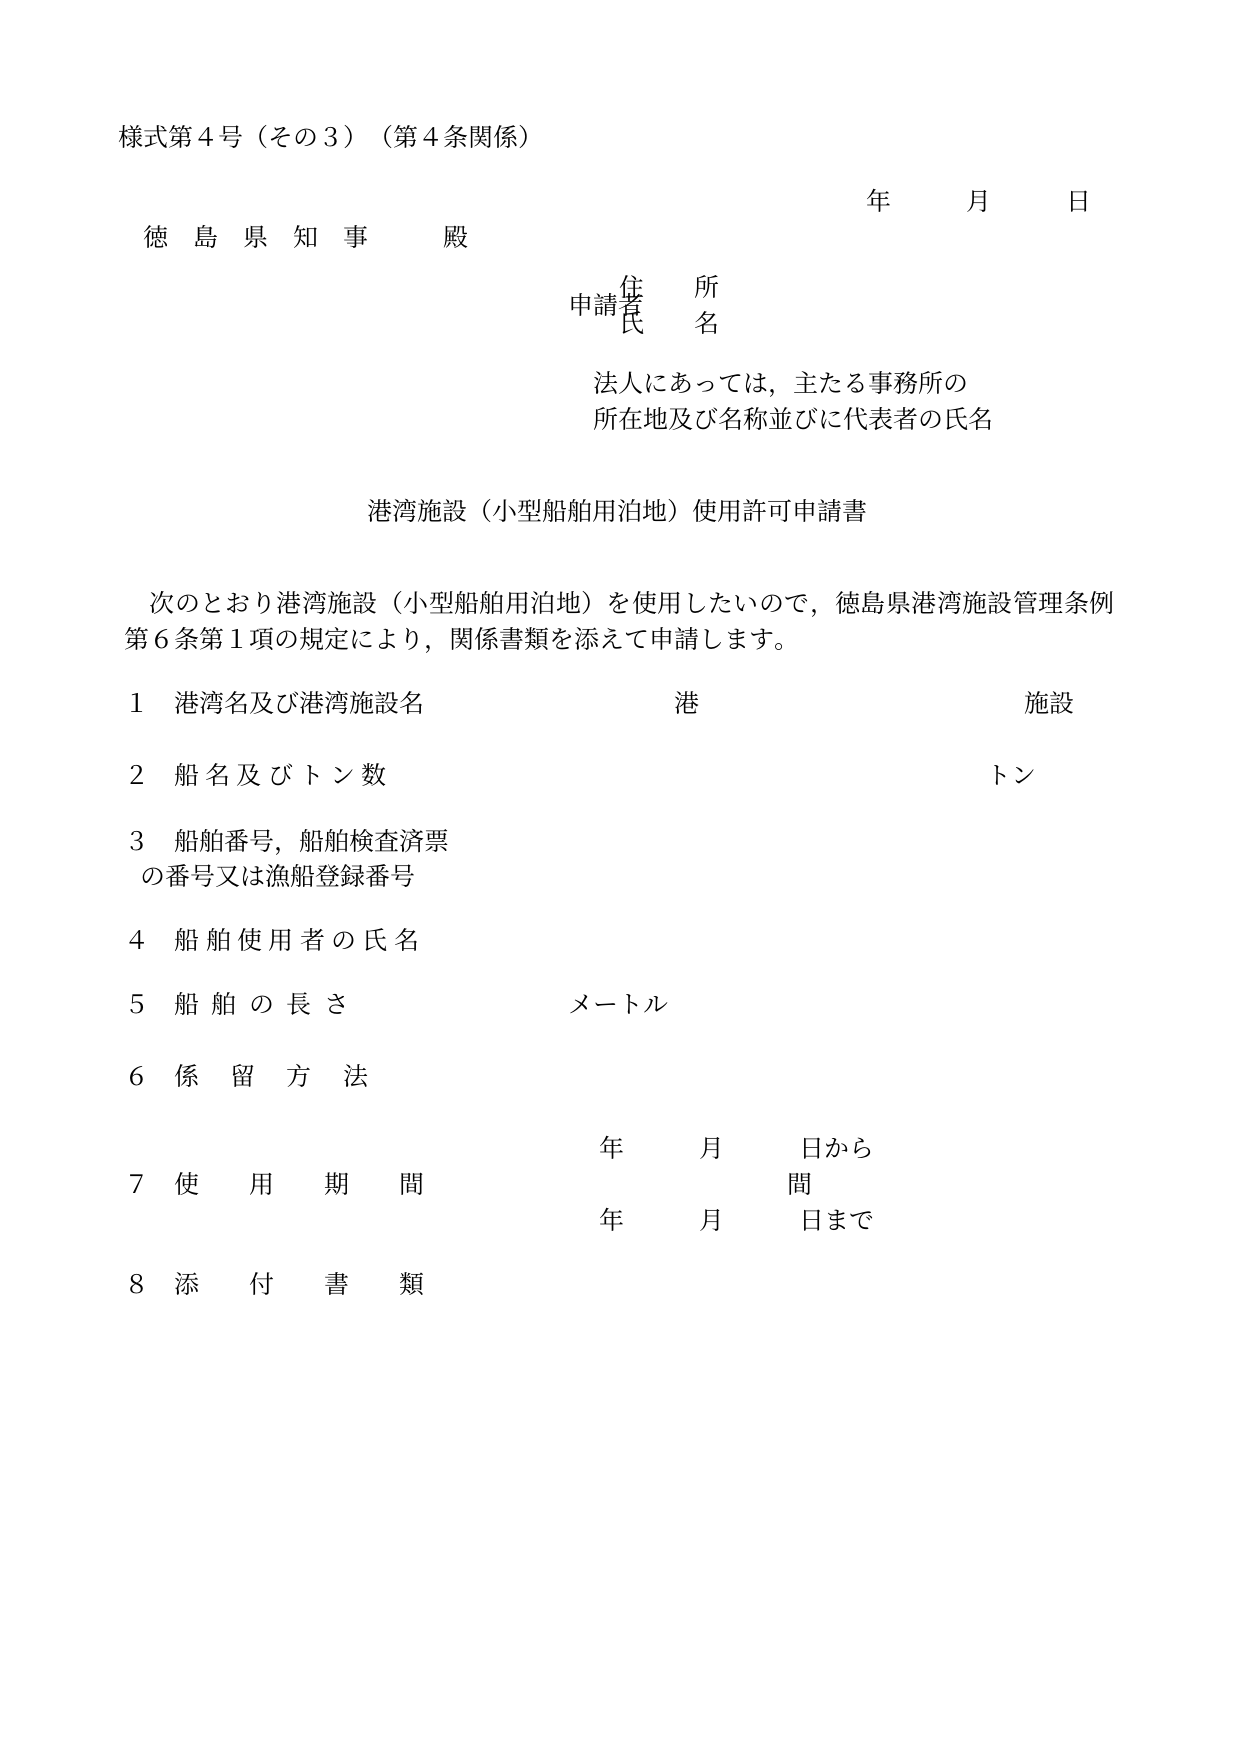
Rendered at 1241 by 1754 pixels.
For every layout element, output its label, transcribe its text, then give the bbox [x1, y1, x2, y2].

text ４ 船 舶 使 用 者 の 氏 名 [124, 921, 1116, 957]
text 年 月 日 [118, 182, 1116, 218]
text 徳 島 県 知 事 殿 [118, 218, 1116, 254]
text の番号又は漁船登録番号 [118, 857, 1122, 893]
text 様式第４号（その３）（第４条関係） [118, 118, 1116, 154]
text 所在地及び名称並びに代表者の氏名 [118, 400, 1116, 436]
text １ 港湾名及び港湾施設名 港 施設 [124, 683, 1116, 719]
text ８ 添 付 書 類 [124, 1264, 1116, 1301]
text 港湾施設（小型船舶用泊地）使用許可申請書 [118, 492, 1116, 528]
text 住 所 [635, 282, 1116, 300]
text 住 所 [624, 282, 633, 297]
text ３ 船舶番号，船舶検査済票 [124, 821, 1116, 857]
text 住 所 [118, 282, 628, 300]
text ７ 使 用 期 間 間 [124, 1165, 1116, 1201]
text 申請者 [118, 300, 630, 318]
text ２ 船 名 及 び ト ン 数 トン [124, 755, 1116, 791]
text 次のとおり港湾施設（小型船舶用泊地）を使用したいので，徳島県港湾施設管理条例第６条第１項の規定により，関係書類を添えて申請します。 [124, 584, 1116, 656]
text 氏 名 [118, 318, 1116, 336]
text 年 月 日まで [124, 1201, 1116, 1237]
text 申請者 [629, 300, 1116, 318]
text ６ 係 留 方 法 [124, 1057, 1116, 1093]
text 法人にあっては，主たる事務所の [118, 364, 1116, 400]
text ５ 船 舶 の 長 さ メートル [124, 985, 1116, 1021]
text 年 月 日から [124, 1129, 1116, 1165]
